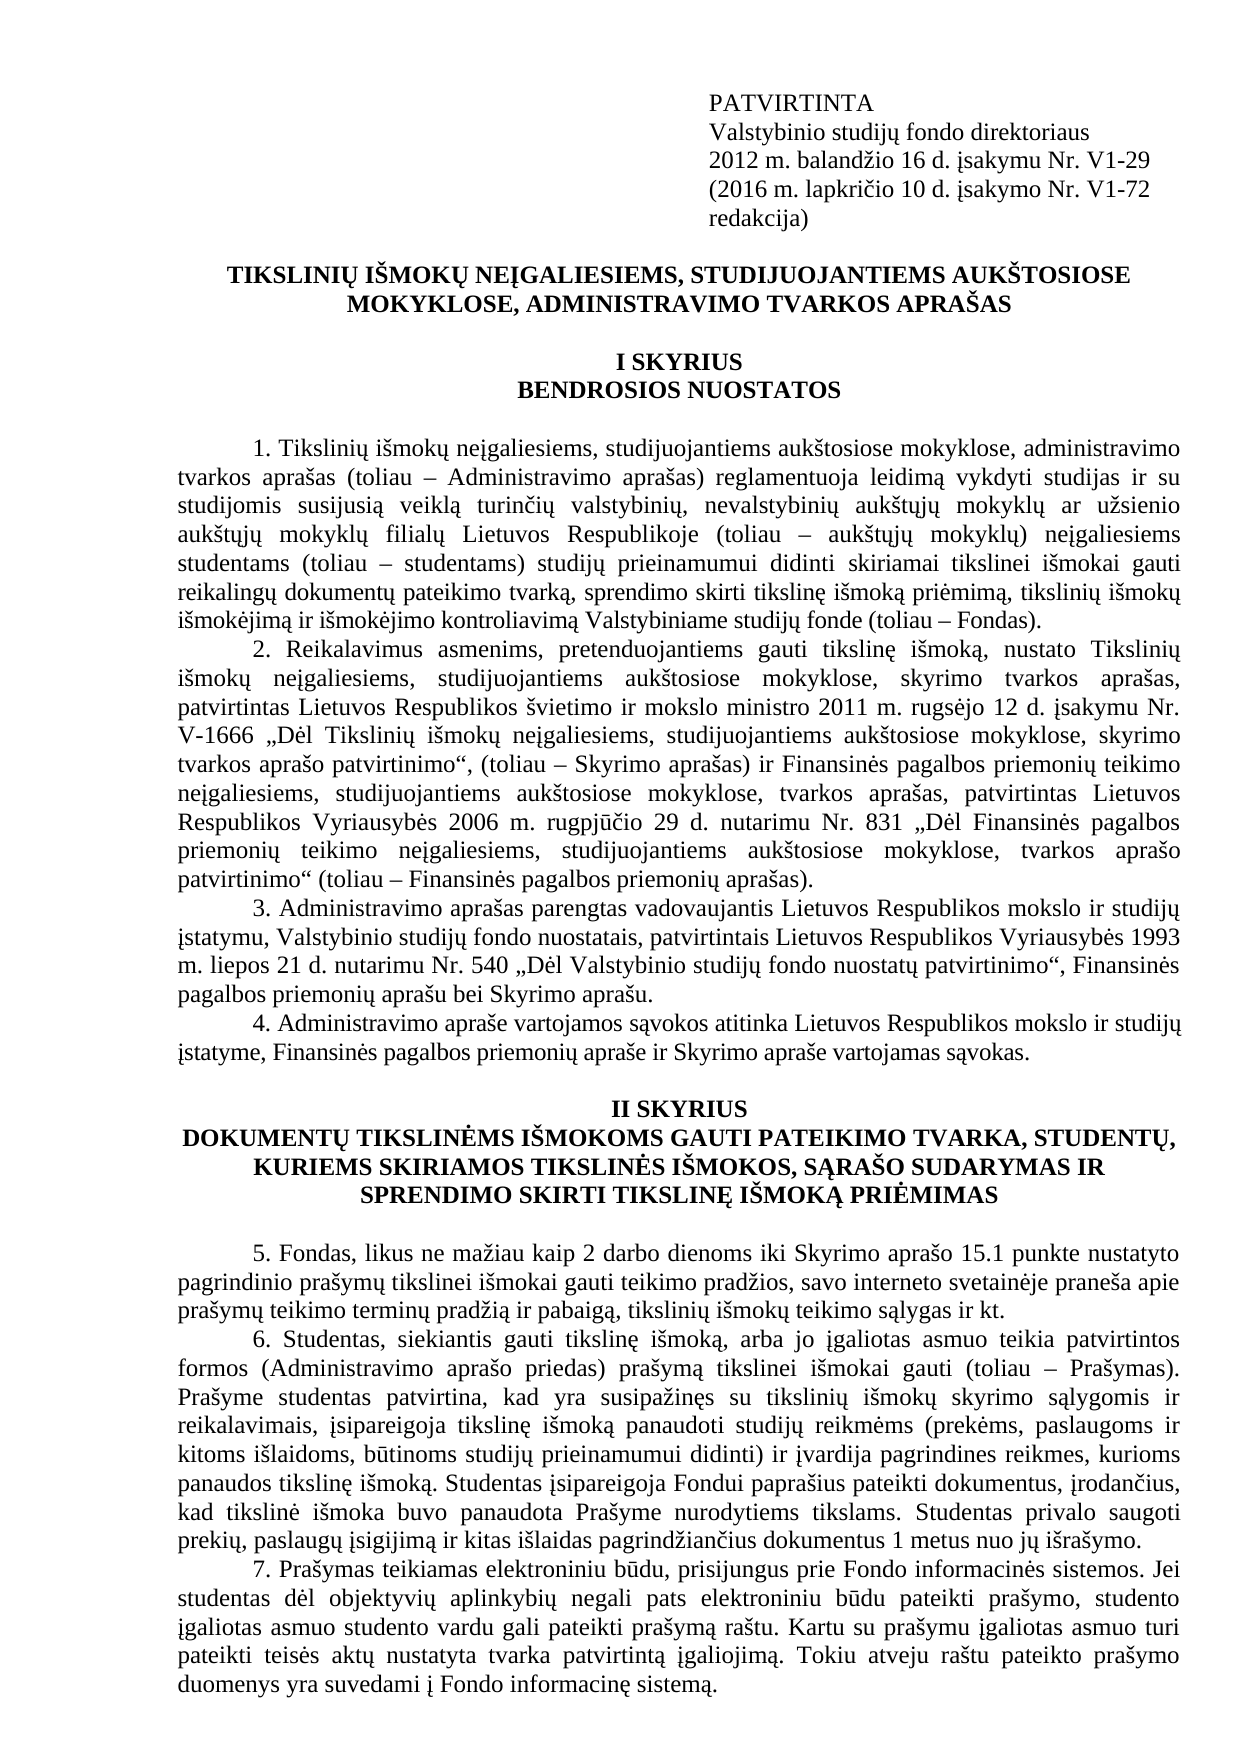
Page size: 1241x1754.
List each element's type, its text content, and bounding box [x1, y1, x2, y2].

text 5. Fondas, likus ne mažiau kaip 2 darbo dienoms iki Skyrimo aprašo 15.1 punkte nustatyto pagrindinio prašymų tikslinei išmokai gauti teikimo pradžios, savo interneto svetainėje praneša apie prašymų teikimo terminų pradžią ir pabaigą, tikslinių išmokų teikimo sąlygas ir kt. [177, 1238, 1181, 1324]
text Valstybinio studijų fondo direktoriaus [709, 117, 1181, 145]
text (2016 m. lapkričio 10 d. įsakymo Nr. V1-72 redakcija) [709, 174, 1181, 232]
text TIKSLINIŲ IŠMOKŲ NEĮGALIESIEMS, STUDIJUOJANTIEMS AUKŠTOSIOSE MOKYKLOSE, ADMINISTRAVIMO TVARKOS APRAŠAS [177, 260, 1181, 318]
text BENDROSIOS NUOSTATOS [177, 375, 1181, 404]
text DOKUMENTŲ TIKSLINĖMS IŠMOKOMS GAUTI PATEIKIMO TVARKA, STUDENTŲ, KURIEMS SKIRIAMOS TIKSLINĖS IŠMOKOS, SĄRAŠO SUDARYMAS IR SPRENDIMO SKIRTI TIKSLINĘ IŠMOKĄ PRIĖMIMAS [177, 1123, 1181, 1209]
text 4. Administravimo apraše vartojamos sąvokos atitinka Lietuvos Respublikos mokslo ir studijų įstatyme, Finansinės pagalbos priemonių apraše ir Skyrimo apraše vartojamas sąvokas. [177, 1008, 1181, 1065]
text 7. Prašymas teikiamas elektroniniu būdu, prisijungus prie Fondo informacinės sistemos. Jei studentas dėl objektyvių aplinkybių negali pats elektroniniu būdu pateikti prašymo, studento įgaliotas asmuo studento vardu gali pateikti prašymą raštu. Kartu su prašymu įgaliotas asmuo turi pateikti teisės aktų nustatyta tvarka patvirtintą įgaliojimą. Tokiu atveju raštu pateikto prašymo duomenys yra suvedami į Fondo informacinę sistemą. [177, 1554, 1181, 1698]
text 2012 m. balandžio 16 d. įsakymu Nr. V1-29 [709, 145, 1181, 174]
text II SKYRIUS [177, 1094, 1181, 1123]
text I SKYRIUS [177, 347, 1181, 375]
text 3. Administravimo aprašas parengtas vadovaujantis Lietuvos Respublikos mokslo ir studijų įstatymu, Valstybinio studijų fondo nuostatais, patvirtintais Lietuvos Respublikos Vyriausybės 1993 m. liepos 21 d. nutarimu Nr. 540 „Dėl Valstybinio studijų fondo nuostatų patvirtinimo“, Finansinės pagalbos priemonių aprašu bei Skyrimo aprašu. [177, 893, 1181, 1008]
text PATVIRTINTA [709, 88, 1181, 117]
text 1. Tikslinių išmokų neįgaliesiems, studijuojantiems aukštosiose mokyklose, administravimo tvarkos aprašas (toliau – Administravimo aprašas) reglamentuoja leidimą vykdyti studijas ir su studijomis susijusią veiklą turinčių valstybinių, nevalstybinių aukštųjų mokyklų ar užsienio aukštųjų mokyklų filialų Lietuvos Respublikoje (toliau – aukštųjų mokyklų) neįgaliesiems studentams (toliau – studentams) studijų prieinamumui didinti skiriamai tikslinei išmokai gauti reikalingų dokumentų pateikimo tvarką, sprendimo skirti tikslinę išmoką priėmimą, tikslinių išmokų išmokėjimą ir išmokėjimo kontroliavimą Valstybiniame studijų fonde (toliau – Fondas). [177, 433, 1181, 634]
text 2. Reikalavimus asmenims, pretenduojantiems gauti tikslinę išmoką, nustato Tikslinių išmokų neįgaliesiems, studijuojantiems aukštosiose mokyklose, skyrimo tvarkos aprašas, patvirtintas Lietuvos Respublikos švietimo ir mokslo ministro 2011 m. rugsėjo 12 d. įsakymu Nr. V-1666 „Dėl Tikslinių išmokų neįgaliesiems, studijuojantiems aukštosiose mokyklose, skyrimo tvarkos aprašo patvirtinimo“, (toliau – Skyrimo aprašas) ir Finansinės pagalbos priemonių teikimo neįgaliesiems, studijuojantiems aukštosiose mokyklose, tvarkos aprašas, patvirtintas Lietuvos Respublikos Vyriausybės 2006 m. rugpjūčio 29 d. nutarimu Nr. 831 „Dėl Finansinės pagalbos priemonių teikimo neįgaliesiems, studijuojantiems aukštosiose mokyklose, tvarkos aprašo patvirtinimo“ (toliau – Finansinės pagalbos priemonių aprašas). [177, 634, 1181, 893]
text 6. Studentas, siekiantis gauti tikslinę išmoką, arba jo įgaliotas asmuo teikia patvirtintos formos (Administravimo aprašo priedas) prašymą tikslinei išmokai gauti (toliau – Prašymas). Prašyme studentas patvirtina, kad yra susipažinęs su tikslinių išmokų skyrimo sąlygomis ir reikalavimais, įsipareigoja tikslinę išmoką panaudoti studijų reikmėms (prekėms, paslaugoms ir kitoms išlaidoms, būtinoms studijų prieinamumui didinti) ir įvardija pagrindines reikmes, kurioms panaudos tikslinę išmoką. Studentas įsipareigoja Fondui paprašius pateikti dokumentus, įrodančius, kad tikslinė išmoka buvo panaudota Prašyme nurodytiems tikslams. Studentas privalo saugoti prekių, paslaugų įsigijimą ir kitas išlaidas pagrindžiančius dokumentus 1 metus nuo jų išrašymo. [177, 1324, 1181, 1554]
